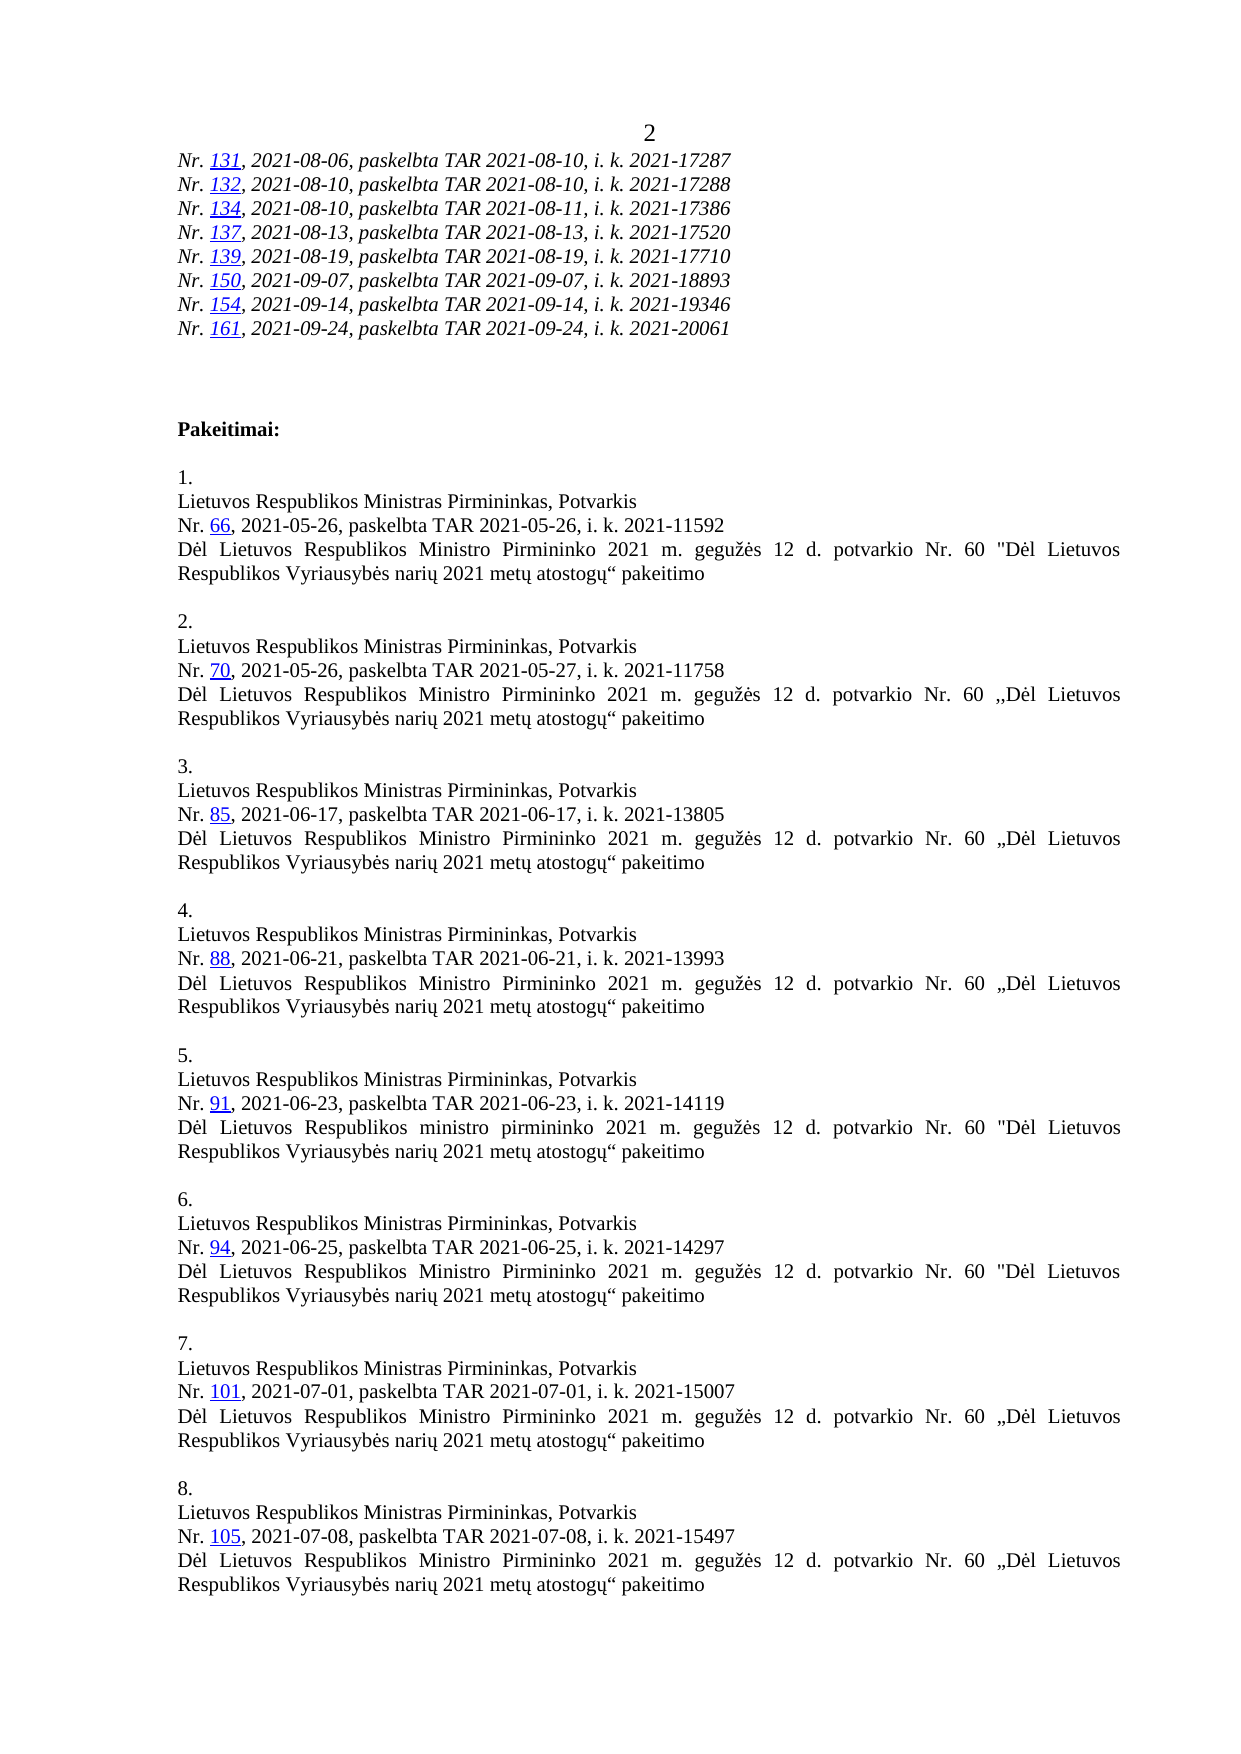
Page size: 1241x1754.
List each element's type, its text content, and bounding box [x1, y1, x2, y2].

text Dėl Lietuvos Respublikos Ministro Pirmininko 2021 m. gegužės 12 d. potvarkio Nr. 60 "Dėl Lietuvos Respublikos Vyriausybės narių 2021 metų atostogų“ pakeitimo [177, 537, 1122, 585]
text Nr. 105, 2021-07-08, paskelbta TAR 2021-07-08, i. k. 2021-15497 [177, 1524, 1122, 1548]
text 8. [177, 1476, 1122, 1500]
text Nr. 131, 2021-08-06, paskelbta TAR 2021-08-10, i. k. 2021-17287 [177, 148, 1122, 172]
text Lietuvos Respublikos Ministras Pirmininkas, Potvarkis [177, 489, 1122, 513]
text Nr. 88, 2021-06-21, paskelbta TAR 2021-06-21, i. k. 2021-13993 [177, 946, 1122, 970]
text Lietuvos Respublikos Ministras Pirmininkas, Potvarkis [177, 1500, 1122, 1524]
text Lietuvos Respublikos Ministras Pirmininkas, Potvarkis [177, 1211, 1122, 1235]
text Nr. 91, 2021-06-23, paskelbta TAR 2021-06-23, i. k. 2021-14119 [177, 1091, 1122, 1115]
text Dėl Lietuvos Respublikos Ministro Pirmininko 2021 m. gegužės 12 d. potvarkio Nr. 60 „Dėl Lietuvos Respublikos Vyriausybės narių 2021 metų atostogų“ pakeitimo [177, 970, 1122, 1018]
text 2. [177, 609, 1122, 633]
text Pakeitimai: [177, 417, 1122, 441]
text Dėl Lietuvos Respublikos Ministro Pirmininko 2021 m. gegužės 12 d. potvarkio Nr. 60 ,,Dėl Lietuvos Respublikos Vyriausybės narių 2021 metų atostogų“ pakeitimo [177, 682, 1122, 730]
text Nr. 85, 2021-06-17, paskelbta TAR 2021-06-17, i. k. 2021-13805 [177, 802, 1122, 826]
text Nr. 132, 2021-08-10, paskelbta TAR 2021-08-10, i. k. 2021-17288 [177, 172, 1122, 196]
text 4. [177, 898, 1122, 922]
text Nr. 154, 2021-09-14, paskelbta TAR 2021-09-14, i. k. 2021-19346 [177, 292, 1122, 316]
text Nr. 134, 2021-08-10, paskelbta TAR 2021-08-11, i. k. 2021-17386 [177, 196, 1122, 220]
text Lietuvos Respublikos Ministras Pirmininkas, Potvarkis [177, 1355, 1122, 1379]
text Nr. 137, 2021-08-13, paskelbta TAR 2021-08-13, i. k. 2021-17520 [177, 220, 1122, 244]
text 1. [177, 465, 1122, 489]
text 3. [177, 754, 1122, 778]
text Nr. 139, 2021-08-19, paskelbta TAR 2021-08-19, i. k. 2021-17710 [177, 244, 1122, 268]
text Dėl Lietuvos Respublikos Ministro Pirmininko 2021 m. gegužės 12 d. potvarkio Nr. 60 „Dėl Lietuvos Respublikos Vyriausybės narių 2021 metų atostogų“ pakeitimo [177, 1403, 1122, 1452]
text Dėl Lietuvos Respublikos Ministro Pirmininko 2021 m. gegužės 12 d. potvarkio Nr. 60 „Dėl Lietuvos Respublikos Vyriausybės narių 2021 metų atostogų“ pakeitimo [177, 1548, 1122, 1596]
text 7. [177, 1331, 1122, 1355]
text Dėl Lietuvos Respublikos Ministro Pirmininko 2021 m. gegužės 12 d. potvarkio Nr. 60 „Dėl Lietuvos Respublikos Vyriausybės narių 2021 metų atostogų“ pakeitimo [177, 826, 1122, 874]
text Nr. 94, 2021-06-25, paskelbta TAR 2021-06-25, i. k. 2021-14297 [177, 1235, 1122, 1259]
text Lietuvos Respublikos Ministras Pirmininkas, Potvarkis [177, 778, 1122, 802]
text Dėl Lietuvos Respublikos Ministro Pirmininko 2021 m. gegužės 12 d. potvarkio Nr. 60 "Dėl Lietuvos Respublikos Vyriausybės narių 2021 metų atostogų“ pakeitimo [177, 1259, 1122, 1307]
text Nr. 161, 2021-09-24, paskelbta TAR 2021-09-24, i. k. 2021-20061 [177, 316, 1122, 340]
text 5. [177, 1043, 1122, 1067]
text 6. [177, 1187, 1122, 1211]
text Nr. 70, 2021-05-26, paskelbta TAR 2021-05-27, i. k. 2021-11758 [177, 658, 1122, 682]
text Lietuvos Respublikos Ministras Pirmininkas, Potvarkis [177, 1067, 1122, 1091]
text Lietuvos Respublikos Ministras Pirmininkas, Potvarkis [177, 922, 1122, 946]
text Nr. 150, 2021-09-07, paskelbta TAR 2021-09-07, i. k. 2021-18893 [177, 268, 1122, 292]
text Nr. 66, 2021-05-26, paskelbta TAR 2021-05-26, i. k. 2021-11592 [177, 513, 1122, 537]
text Nr. 101, 2021-07-01, paskelbta TAR 2021-07-01, i. k. 2021-15007 [177, 1379, 1122, 1403]
text Dėl Lietuvos Respublikos ministro pirmininko 2021 m. gegužės 12 d. potvarkio Nr. 60 "Dėl Lietuvos Respublikos Vyriausybės narių 2021 metų atostogų“ pakeitimo [177, 1115, 1122, 1163]
text Lietuvos Respublikos Ministras Pirmininkas, Potvarkis [177, 633, 1122, 658]
